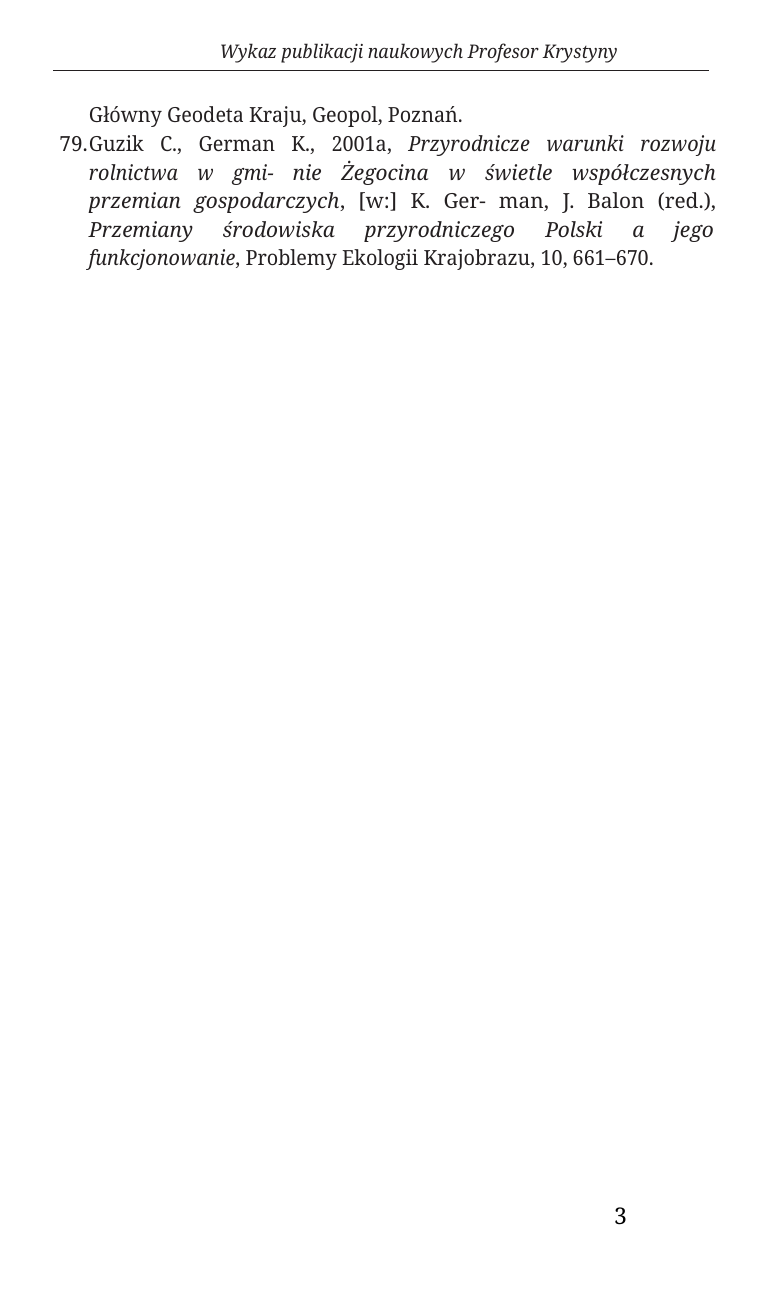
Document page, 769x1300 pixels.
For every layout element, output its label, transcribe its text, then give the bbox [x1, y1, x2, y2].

list Guzik C., German K., 2001a, Przyrodnicze warunki rozwoju rolnictwa w gmi- nie Żegocina w świetle współczesnych przemian gospodarczych, [w:] K. Ger- man, J. Balon (red.), Przemiany środowiska przyrodniczego Polski a jego funkcjonowanie, Problemy Ekologii Krajobrazu, 10, 661–670. [59, 129, 716, 272]
list Główny Geodeta Kraju, Geopol, Poznań. [89, 100, 716, 129]
